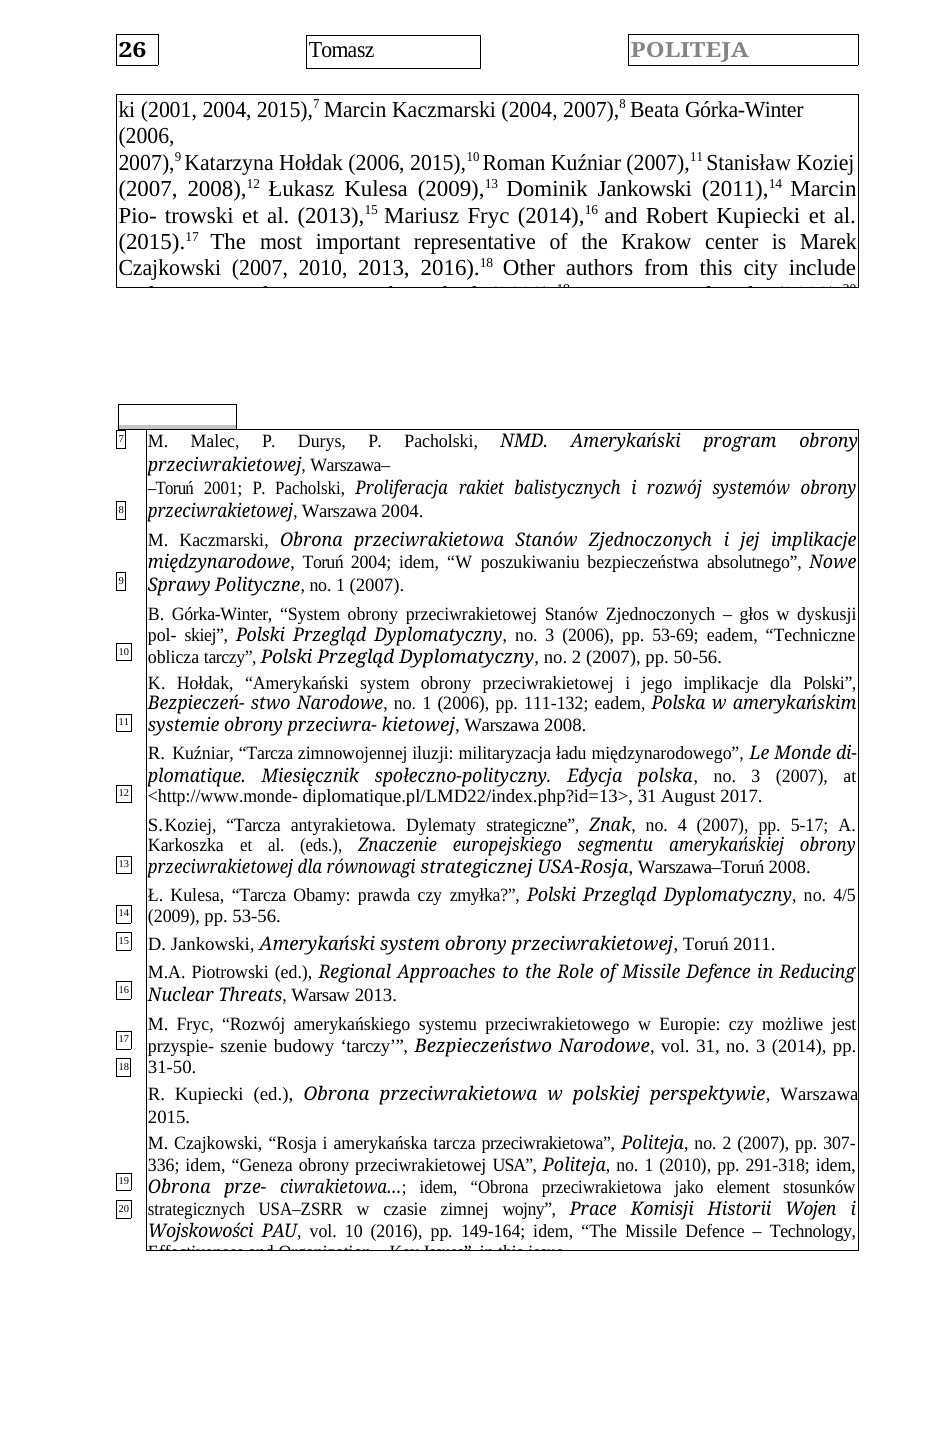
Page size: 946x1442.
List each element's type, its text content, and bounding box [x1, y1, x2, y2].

text 13 [118, 858, 131, 870]
text POLITEJA 5(50)/2017 [630, 35, 858, 65]
text R. Kupiecki (ed.), Obrona przeciwrakietowa w polskiej perspektywie, Warszawa 2015. [148, 1080, 858, 1127]
text 8 [118, 503, 125, 515]
text M. Kaczmarski, Obrona przeciwrakietowa Stanów Zjednoczonych i jej implikacje międzynarodowe, Toruń 2004; idem, “W poszukiwaniu bezpieczeństwa absolutnego”, Nowe Sprawy Polityczne, no. 1 (2007). [148, 528, 856, 597]
text B. Górka-Winter, “System obrony przeciwrakietowej Stanów Zjednoczonych – głos w dyskusji pol- skiej”, Polski Przegląd Dyplomatyczny, no. 3 (2006), pp. 53-69; eadem, “Techniczne oblicza tarczy”, Polski Przegląd Dyplomatyczny, no. 2 (2007), pp. 50-56. [148, 606, 856, 669]
text 12 [118, 787, 131, 799]
text D. Jankowski, Amerykański system obrony przeciwrakietowej, Toruń 2011. [148, 931, 858, 956]
text K. Hołdak, “Amerykański system obrony przeciwrakietowej i jego implikacje dla Polski”, Bezpieczeń- stwo Narodowe, no. 1 (2006), pp. 111-132; eadem, Polska w amerykańskim systemie obrony przeciwra- kietowej, Warszawa 2008. [148, 675, 856, 737]
text 266 [118, 35, 158, 65]
text –Toruń 2001; P. Pacholski, Proliferacja rakiet balistycznych i rozwój systemów obrony przeciwrakietowej, Warszawa 2004. [148, 476, 856, 523]
text 7 [118, 432, 125, 444]
text (2007, 2008),12 Łukasz Kulesa (2009),13 Dominik Jankowski (2011),14 Marcin Pio- trowski et al. (2013),15 Mariusz Fryc (2014),16 and Robert Kupiecki et al. (2015).17 The most important representative of the Krakow center is Marek Czajkowski (2007, 2010, 2013, 2016).18 Other authors from this city include Małgorzata Zachara, Wojciech Michnik (2008),19 Joanna Danielewska (2008),20 Michał Chorośnicki and Artur [118, 175, 857, 287]
text 9 [118, 574, 125, 586]
text M. Fryc, “Rozwój amerykańskiego systemu przeciwrakietowego w Europie: czy możliwe jest przyspie- szenie budowy ‘tarczy’”, Bezpieczeństwo Narodowe, vol. 31, no. 3 (2014), pp. 31-50. [148, 1015, 856, 1077]
text 17 [118, 1033, 131, 1045]
text 10 [118, 645, 131, 657]
text 15 [118, 935, 131, 947]
text 20 [118, 1203, 131, 1214]
text 19 [118, 1175, 131, 1187]
text 16 [118, 984, 131, 996]
text M.A. Piotrowski (ed.), Regional Approaches to the Role of Missile Defence in Reducing Nuclear Threats, Warsaw 2013. [148, 959, 856, 1007]
text ki (2001, 2004, 2015),7 Marcin Kaczmarski (2004, 2007),8 Beata Górka-Winter (2006, [118, 96, 858, 148]
text M. Malec, P. Durys, P. Pacholski, NMD. Amerykański program obrony przeciwrakietowej, Warszawa– [148, 430, 858, 476]
text 14 [118, 907, 131, 919]
list Kuźniar, “Tarcza zimnowojennej iluzji: militaryzacja ładu międzynarodowego”, Le Monde di- plomatique. Miesięcznik społeczno-polityczny. Edycja polska, no. 3 (2007), at <http://www.monde- diplomatique.pl/LMD22/index.php?id=13>, 31 August 2017. [148, 741, 856, 807]
text Ł. Kulesa, “Tarcza Obamy: prawda czy zmyłka?”, Polski Przegląd Dyplomatyczny, no. 4/5 (2009), pp. 53-56. [148, 883, 856, 927]
text Tomasz Pugacewicz [308, 37, 480, 68]
text 2007),9 Katarzyna Hołdak (2006, 2015),10 Roman Kuźniar (2007),11 Stanisław Koziej [118, 149, 858, 175]
list Koziej, “Tarcza antyrakietowa. Dylematy strategiczne”, Znak, no. 4 (2007), pp. 5-17; A. Karkoszka et al. (eds.), Znaczenie europejskiego segmentu amerykańskiej obrony przeciwrakietowej dla równowagi strategicznej USA-Rosja, Warszawa–Toruń 2008. [148, 814, 856, 879]
text M. Czajkowski, “Rosja i amerykańska tarcza przeciwrakietowa”, Politeja, no. 2 (2007), pp. 307-336; idem, “Geneza obrony przeciwrakietowej USA”, Politeja, no. 1 (2010), pp. 291-318; idem, Obrona prze- ciwrakietowa…; idem, “Obrona przeciwrakietowa jako element stosunków strategicznych USA–ZSRR w czasie zimnej wojny”, Prace Komisji Historii Wojen i Wojskowości PAU, vol. 10 (2016), pp. 149-164; idem, “The Missile Defence – Technology, Effectiveness and Organization – Key Issues”, in this issue. [148, 1132, 856, 1250]
text 11 [118, 716, 131, 728]
text 18 [118, 1061, 130, 1073]
